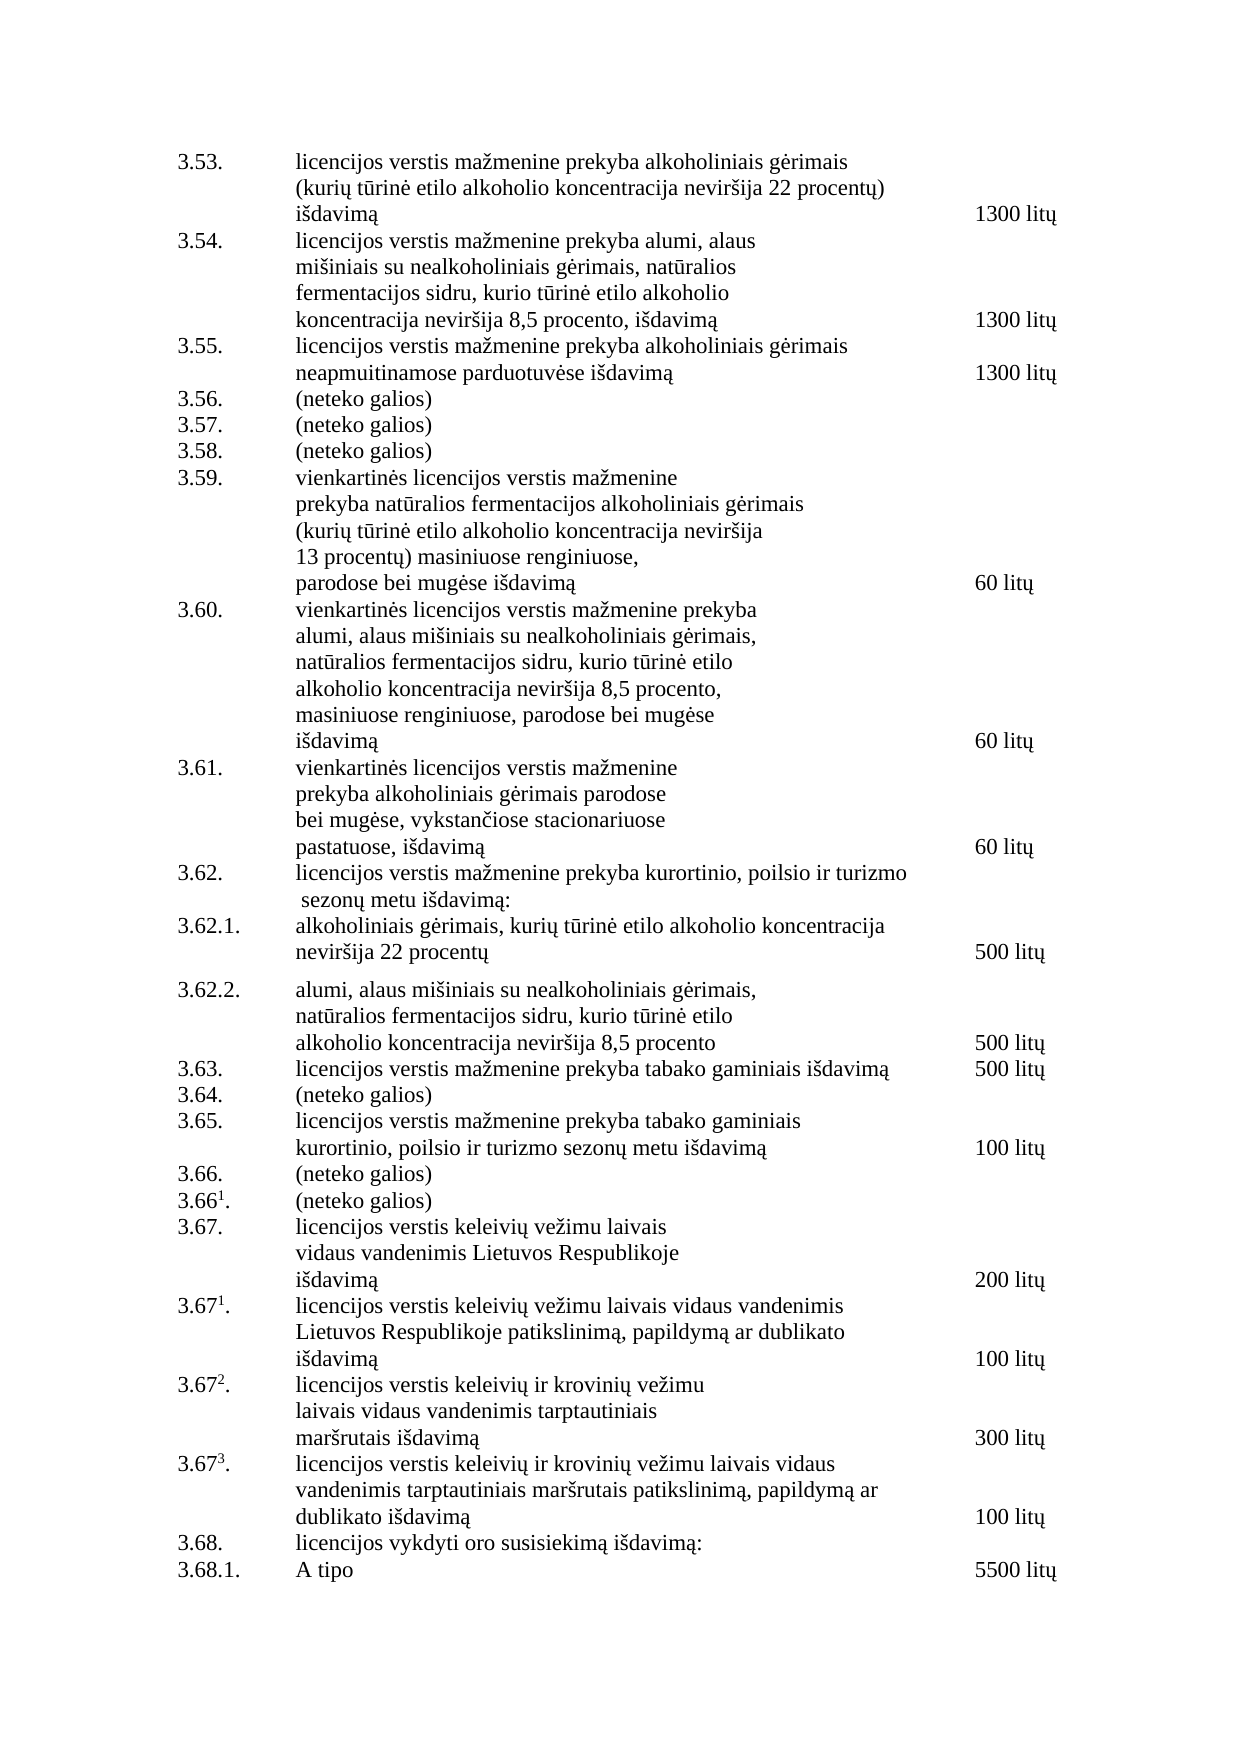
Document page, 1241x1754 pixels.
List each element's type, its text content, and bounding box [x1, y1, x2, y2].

text 3.63. licencijos verstis mažmenine prekyba tabako gaminiais išdavimą 500 litų [177, 1055, 1122, 1081]
text alumi, alaus mišiniais su nealkoholiniais gėrimais, [177, 622, 1122, 648]
text 3.66. (neteko galios) [177, 1160, 1122, 1187]
text išdavimą 200 litų [295, 1266, 1122, 1292]
text išdavimą 100 litų [177, 1345, 1122, 1371]
text natūralios fermentacijos sidru, kurio tūrinė etilo [177, 648, 1122, 675]
text 13 procentų) masiniuose renginiuose, [177, 543, 1122, 569]
text 3.56. (neteko galios) [177, 385, 1122, 411]
text alkoholio koncentracija neviršija 8,5 procento 500 litų [177, 1028, 1122, 1055]
text vandenimis tarptautiniais maršrutais patikslinimą, papildymą ar [177, 1477, 1122, 1503]
text 3.62. licencijos verstis mažmenine prekyba kurortinio, poilsio ir turizmo sezonų metu išdavimą: [177, 859, 1122, 912]
text alkoholio koncentracija neviršija 8,5 procento, [177, 675, 1122, 701]
text maršrutais išdavimą 300 litų [177, 1424, 1122, 1450]
text išdavimą 60 litų [177, 727, 1122, 754]
text 3.59. vienkartinės licencijos verstis mažmenine [177, 464, 1122, 490]
text prekyba natūralios fermentacijos alkoholiniais gėrimais [177, 490, 1122, 517]
text 3.672. licencijos verstis keleivių ir krovinių vežimu [177, 1371, 1122, 1397]
text 3.67. licencijos verstis keleivių vežimu laivais [177, 1213, 1122, 1239]
text fermentacijos sidru, kurio tūrinė etilo alkoholio [177, 279, 1122, 306]
text natūralios fermentacijos sidru, kurio tūrinė etilo [177, 1002, 1122, 1028]
text prekyba alkoholiniais gėrimais parodose [177, 780, 1122, 807]
text vidaus vandenimis Lietuvos Respublikoje [177, 1239, 1122, 1266]
text 3.68.1. A tipo 5500 litų [177, 1556, 1122, 1582]
text dublikato išdavimą 100 litų [177, 1503, 1122, 1529]
text (kurių tūrinė etilo alkoholio koncentracija neviršija [177, 517, 1122, 543]
text 3.62.2. alumi, alaus mišiniais su nealkoholiniais gėrimais, [177, 965, 1122, 1002]
text 3.68. licencijos vykdyti oro susisiekimą išdavimą: [177, 1529, 1122, 1556]
text 3.57. (neteko galios) [177, 411, 1122, 438]
text Lietuvos Respublikoje patikslinimą, papildymą ar dublikato [177, 1318, 1122, 1345]
text 3.64. (neteko galios) [177, 1081, 1122, 1108]
text 3.60. vienkartinės licencijos verstis mažmenine prekyba [177, 596, 1122, 622]
text laivais vidaus vandenimis tarptautiniais [177, 1397, 1122, 1424]
text koncentracija neviršija 8,5 procento, išdavimą 1300 litų [177, 306, 1122, 332]
text bei mugėse, vykstančiose stacionariuose [177, 807, 1122, 833]
text 3.673. licencijos verstis keleivių ir krovinių vežimu laivais vidaus [177, 1450, 1122, 1477]
text parodose bei mugėse išdavimą 60 litų [295, 569, 1122, 596]
text 3.671. licencijos verstis keleivių vežimu laivais vidaus vandenimis [177, 1292, 1122, 1318]
text 3.62.1. alkoholiniais gėrimais, kurių tūrinė etilo alkoholio koncentracija neviršija 22 procentų 500 litų [177, 912, 1122, 965]
text 3.53. licencijos verstis mažmenine prekyba alkoholiniais gėrimais (kurių tūrinė etilo alkoholio koncentracija neviršija 22 procentų) išdavimą 1300 litų [177, 148, 1122, 227]
text 3.54. licencijos verstis mažmenine prekyba alumi, alaus [177, 227, 1122, 253]
text mišiniais su nealkoholiniais gėrimais, natūralios [177, 253, 1122, 279]
text 3.58. (neteko galios) [177, 438, 1122, 464]
text 3.61. vienkartinės licencijos verstis mažmenine [177, 754, 1122, 780]
text 3.661. (neteko galios) [177, 1187, 1122, 1213]
text 3.55. licencijos verstis mažmenine prekyba alkoholiniais gėrimais neapmuitinamose parduotuvėse išdavimą 1300 litų [177, 332, 1122, 385]
text masiniuose renginiuose, parodose bei mugėse [177, 701, 1122, 727]
text 3.65. licencijos verstis mažmenine prekyba tabako gaminiais kurortinio, poilsio ir turizmo sezonų metu išdavimą 100 litų [177, 1108, 1122, 1160]
text pastatuose, išdavimą 60 litų [295, 833, 1122, 859]
